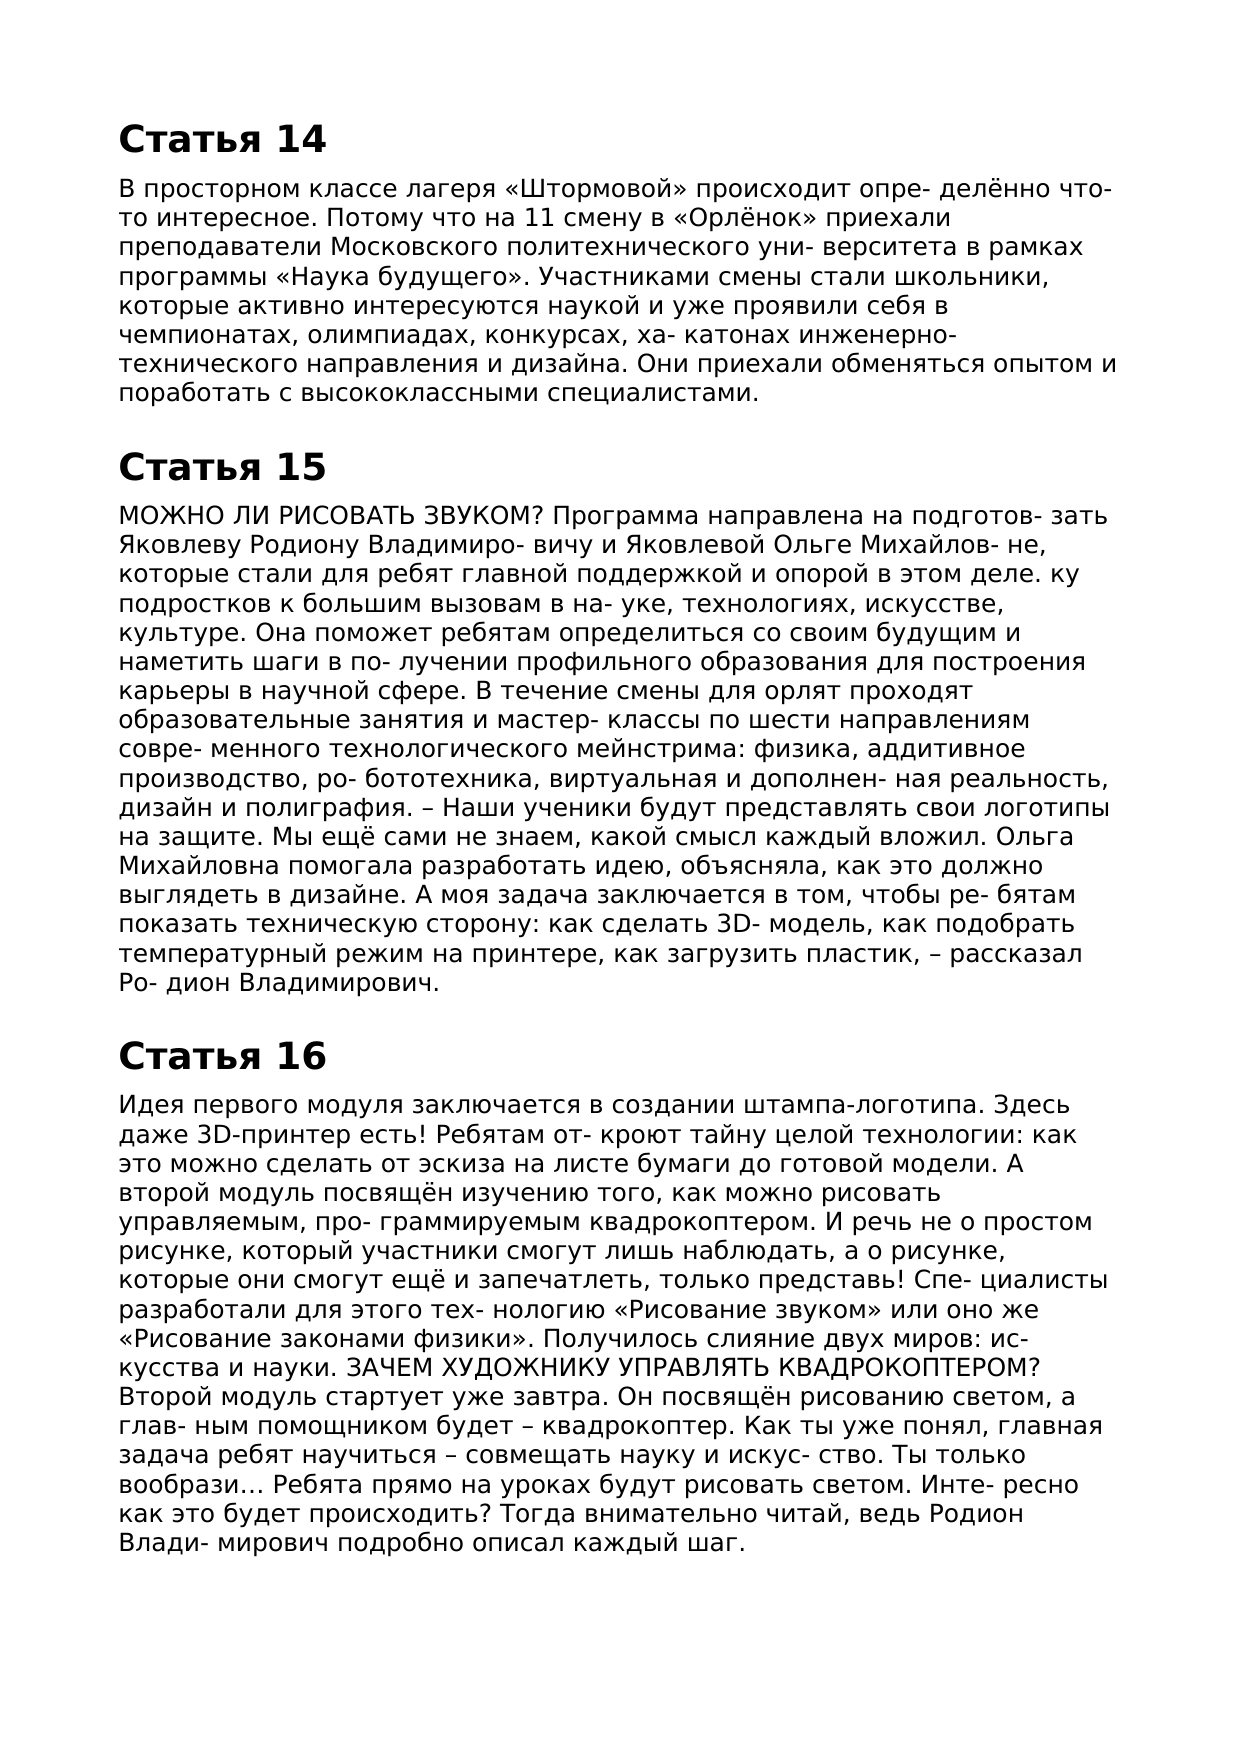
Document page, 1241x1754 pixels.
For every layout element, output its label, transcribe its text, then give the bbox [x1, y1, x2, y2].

subtitle Статья 16 [118, 1034, 1122, 1078]
text Идея первого модуля заключается в создании штампа-логотипа. Здесь даже 3D-принтер есть! Ребятам от- кроют тайну целой технологии: как это можно сделать от эскиза на листе бумаги до готовой модели. А второй модуль посвящён изучению того, как можно рисовать управляемым, про- граммируемым квадрокоптером. И речь не о простом рисунке, который участники смогут лишь наблюдать, а о рисунке, которые они смогут ещё и запечатлеть, только представь! Спе- циалисты разработали для этого тех- нологию «Рисование звуком» или оно же «Рисование законами физики». Получилось слияние двух миров: ис- кусства и науки. ЗАЧЕМ ХУДОЖНИКУ УПРАВЛЯТЬ КВАДРОКОПТЕРОМ? Второй модуль стартует уже завтра. Он посвящён рисованию светом, а глав- ным помощником будет – квадрокоптер. Как ты уже понял, главная задача ребят научиться – совмещать науку и искус- ство. Ты только вообрази… Ребята прямо на уроках будут рисовать светом. Инте- ресно как это будет происходить? Тогда внимательно читай, ведь Родион Влади- мирович подробно описал каждый шаг. [118, 1091, 1122, 1557]
text В просторном классе лагеря «Штормовой» происходит опре- делённо что-то интересное. Потому что на 11 смену в «Орлёнок» приехали преподаватели Московского политехнического уни- верситета в рамках программы «Наука будущего». Участниками смены стали школьники, которые активно интересуются наукой и уже проявили себя в чемпионатах, олимпиадах, конкурсах, ха- катонах инженерно-технического направления и дизайна. Они приехали обменяться опытом и поработать с высококлассными специалистами. [118, 174, 1122, 408]
subtitle Статья 14 [118, 118, 1122, 162]
subtitle Статья 15 [118, 445, 1122, 489]
text МОЖНО ЛИ РИСОВАТЬ ЗВУКОМ? Программа направлена на подготов- зать Яковлеву Родиону Владимиро- вичу и Яковлевой Ольге Михайлов- не, которые стали для ребят главной поддержкой и опорой в этом деле. ку подростков к большим вызовам в на- уке, технологиях, искусстве, культуре. Она поможет ребятам определиться со своим будущим и наметить шаги в по- лучении профильного образования для построения карьеры в научной сфере. В течение смены для орлят проходят образовательные занятия и мастер- классы по шести направлениям совре- менного технологического мейнстрима: физика, аддитивное производство, ро- бототехника, виртуальная и дополнен- ная реальность, дизайн и полиграфия. – Наши ученики будут представлять свои логотипы на защите. Мы ещё сами не знаем, какой смысл каждый вложил. Ольга Михайловна помогала разработать идею, объясняла, как это должно выглядеть в дизайне. А моя задача заключается в том, чтобы ре- бятам показать техническую сторону: как сделать 3D- модель, как подобрать температурный режим на принтере, как загрузить пластик, – рассказал Ро- дион Владимирович. [118, 501, 1122, 997]
